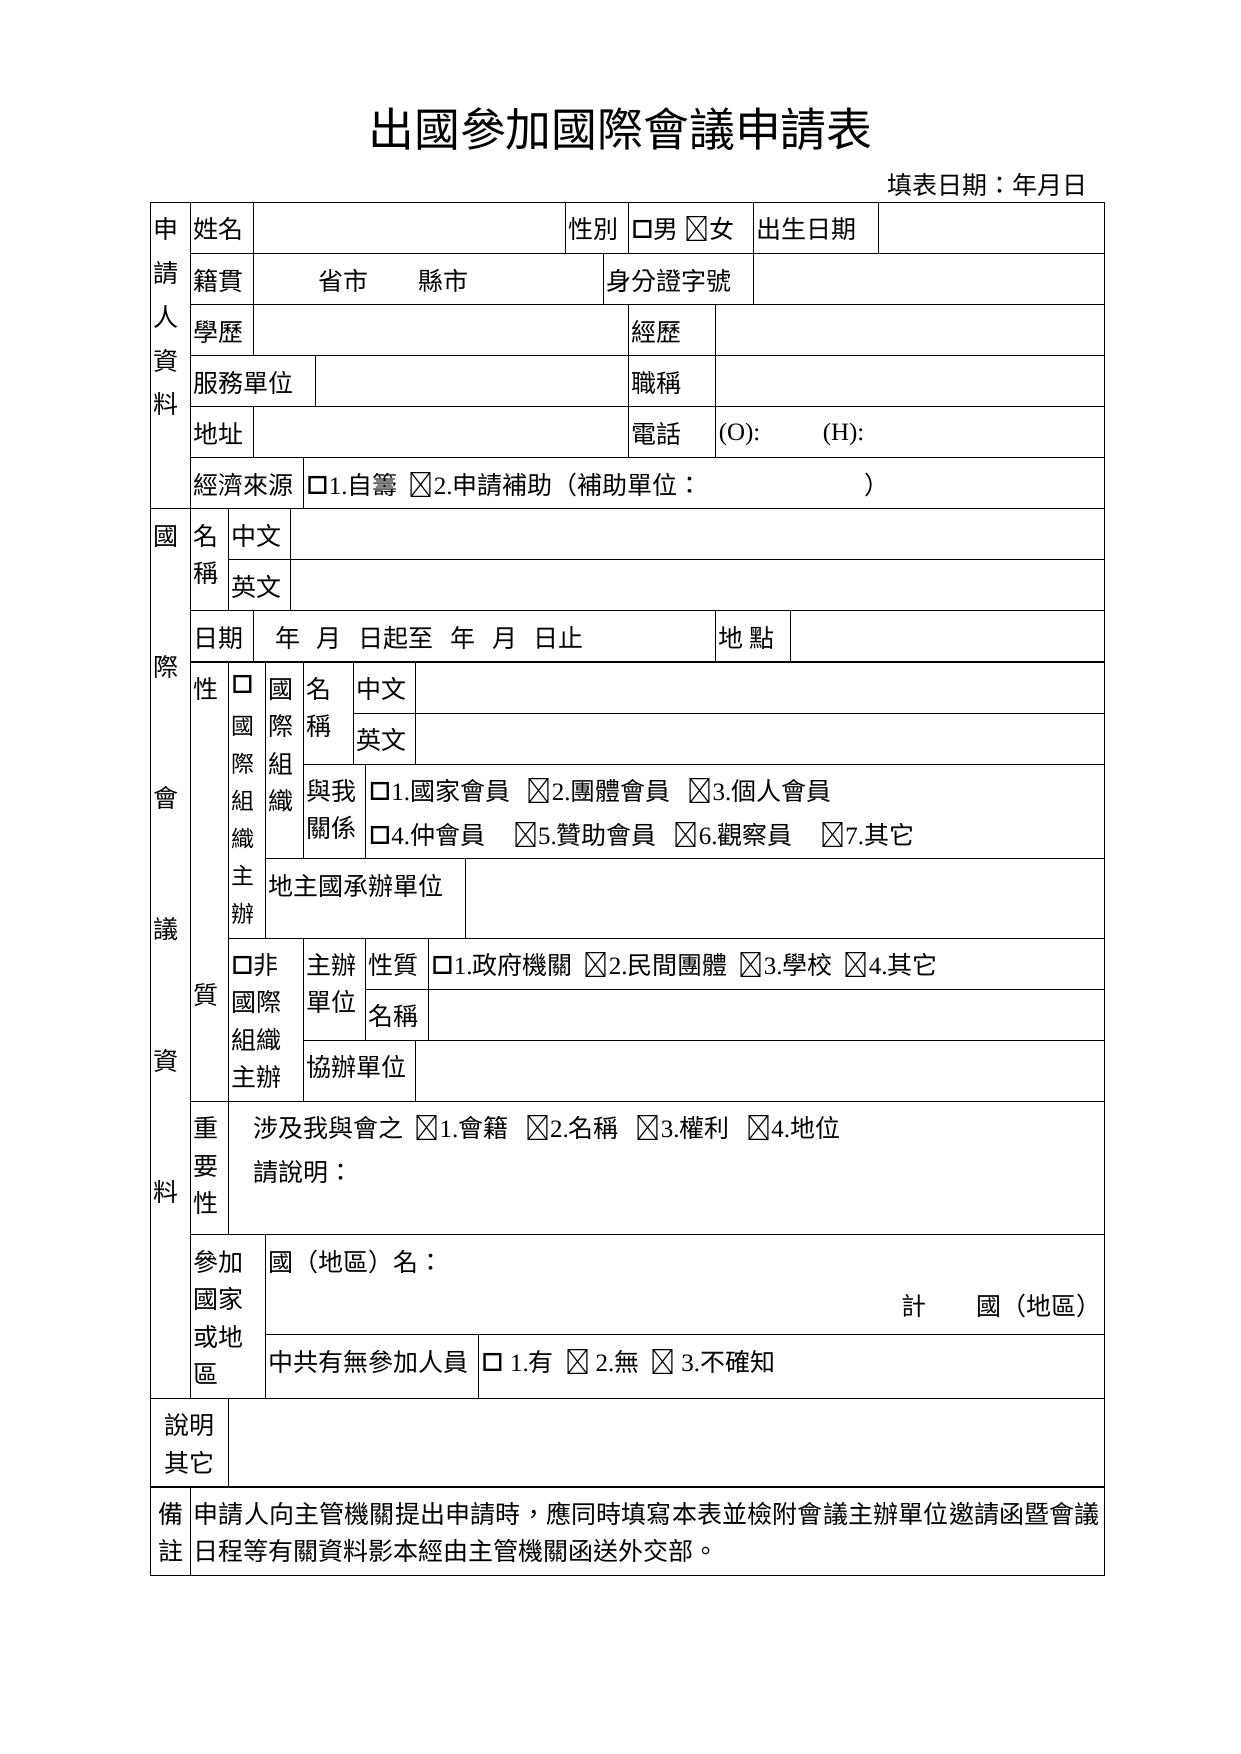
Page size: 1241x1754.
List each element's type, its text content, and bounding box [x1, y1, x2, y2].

table_cell 中文 [229, 509, 290, 559]
table_cell 主辦單位 [304, 939, 365, 1039]
table_cell 非國際組織主辦 [229, 939, 303, 1101]
table_cell 中共有無參加人員 [266, 1335, 478, 1398]
table_cell 性質 [366, 939, 428, 988]
table_cell [254, 407, 628, 457]
table_header [254, 203, 565, 253]
table_cell [466, 859, 1104, 937]
table_cell 參加國家或地區 [191, 1235, 265, 1398]
table_header 性別 [566, 203, 628, 253]
text 填表日期：年月日 [153, 164, 1087, 202]
table_cell 地 點 [716, 611, 790, 661]
table_cell [791, 611, 1104, 661]
table_cell [716, 305, 1104, 355]
table_cell 國際組織 [266, 663, 303, 858]
table_cell 1.國家會員 2.團體會員 3.個人會員 4.仲會員 5.贊助會員 6.觀察員 7.其它 [366, 765, 1104, 858]
table_cell [716, 356, 1104, 406]
table_cell 電話 [629, 407, 715, 457]
table_cell 國 際 會 議 資 料 [151, 509, 190, 1398]
table_cell 性 質 [191, 663, 228, 1101]
table_cell 英文 [354, 714, 415, 763]
table_cell 國（地區）名： 計 國（地區） [266, 1235, 1104, 1334]
table_cell 1.政府機關 2.民間團體 3.學校 4.其它 [429, 939, 1104, 988]
table_cell 職稱 [629, 356, 715, 406]
table_cell 名稱 [366, 990, 428, 1039]
table_cell 年 月 日起至 年 月 日止 [254, 611, 715, 661]
table_cell 國際組織主辦 [229, 663, 265, 937]
table_cell 身分證字號 [604, 254, 753, 304]
table_cell 涉及我與會之 1.會籍 2.名稱 3.權利 4.地位 請說明： [229, 1102, 1104, 1234]
table_cell 協辦單位 [304, 1041, 415, 1101]
table_cell [316, 356, 628, 406]
table_header 男 女 [629, 203, 753, 253]
table_cell 服務單位 [191, 356, 315, 406]
table_cell  1.有  2.無  3.不確知 [479, 1335, 1104, 1398]
table_cell [254, 305, 628, 355]
table_header 申 請 人 資 料 [151, 203, 190, 508]
table_cell 備註 [151, 1488, 190, 1575]
table_cell [429, 990, 1104, 1039]
table_header 姓名 [191, 203, 253, 253]
table_header [879, 203, 1104, 253]
table_cell [291, 509, 1104, 559]
table_cell 重要性 [191, 1102, 228, 1234]
table_cell (O): (H): [716, 407, 1104, 457]
table_header 出生日期 [754, 203, 878, 253]
table_cell 1.自籌 2.申請補助（補助單位： ） [304, 458, 1104, 508]
table_cell 地主國承辦單位 [266, 859, 465, 937]
table_cell 地址 [191, 407, 253, 457]
table_cell 英文 [229, 560, 290, 610]
table_cell 名稱 [191, 509, 228, 610]
table_cell [416, 1041, 1104, 1101]
table_cell 省市 縣市 [254, 254, 603, 304]
table_cell 與我關係 [304, 765, 365, 858]
table_cell 申請人向主管機關提出申請時，應同時填寫本表並檢附會議主辦單位邀請函暨會議日程等有關資料影本經由主管機關函送外交部。 [191, 1488, 1104, 1575]
table_cell [291, 560, 1104, 610]
text 出國參加國際會議申請表 [153, 89, 1087, 164]
table_cell 籍貫 [191, 254, 253, 304]
table_cell 中文 [354, 663, 415, 712]
table_cell [416, 663, 1104, 712]
table_cell 說明其它 [151, 1399, 228, 1486]
table_cell [229, 1399, 1104, 1486]
table_cell 經歷 [629, 305, 715, 355]
table_cell 學歷 [191, 305, 253, 355]
table_cell 經濟來源 [191, 458, 303, 508]
table_cell 日期 [191, 611, 253, 661]
table_cell [416, 714, 1104, 763]
table_cell [754, 254, 1104, 304]
table_cell 名稱 [304, 663, 353, 763]
